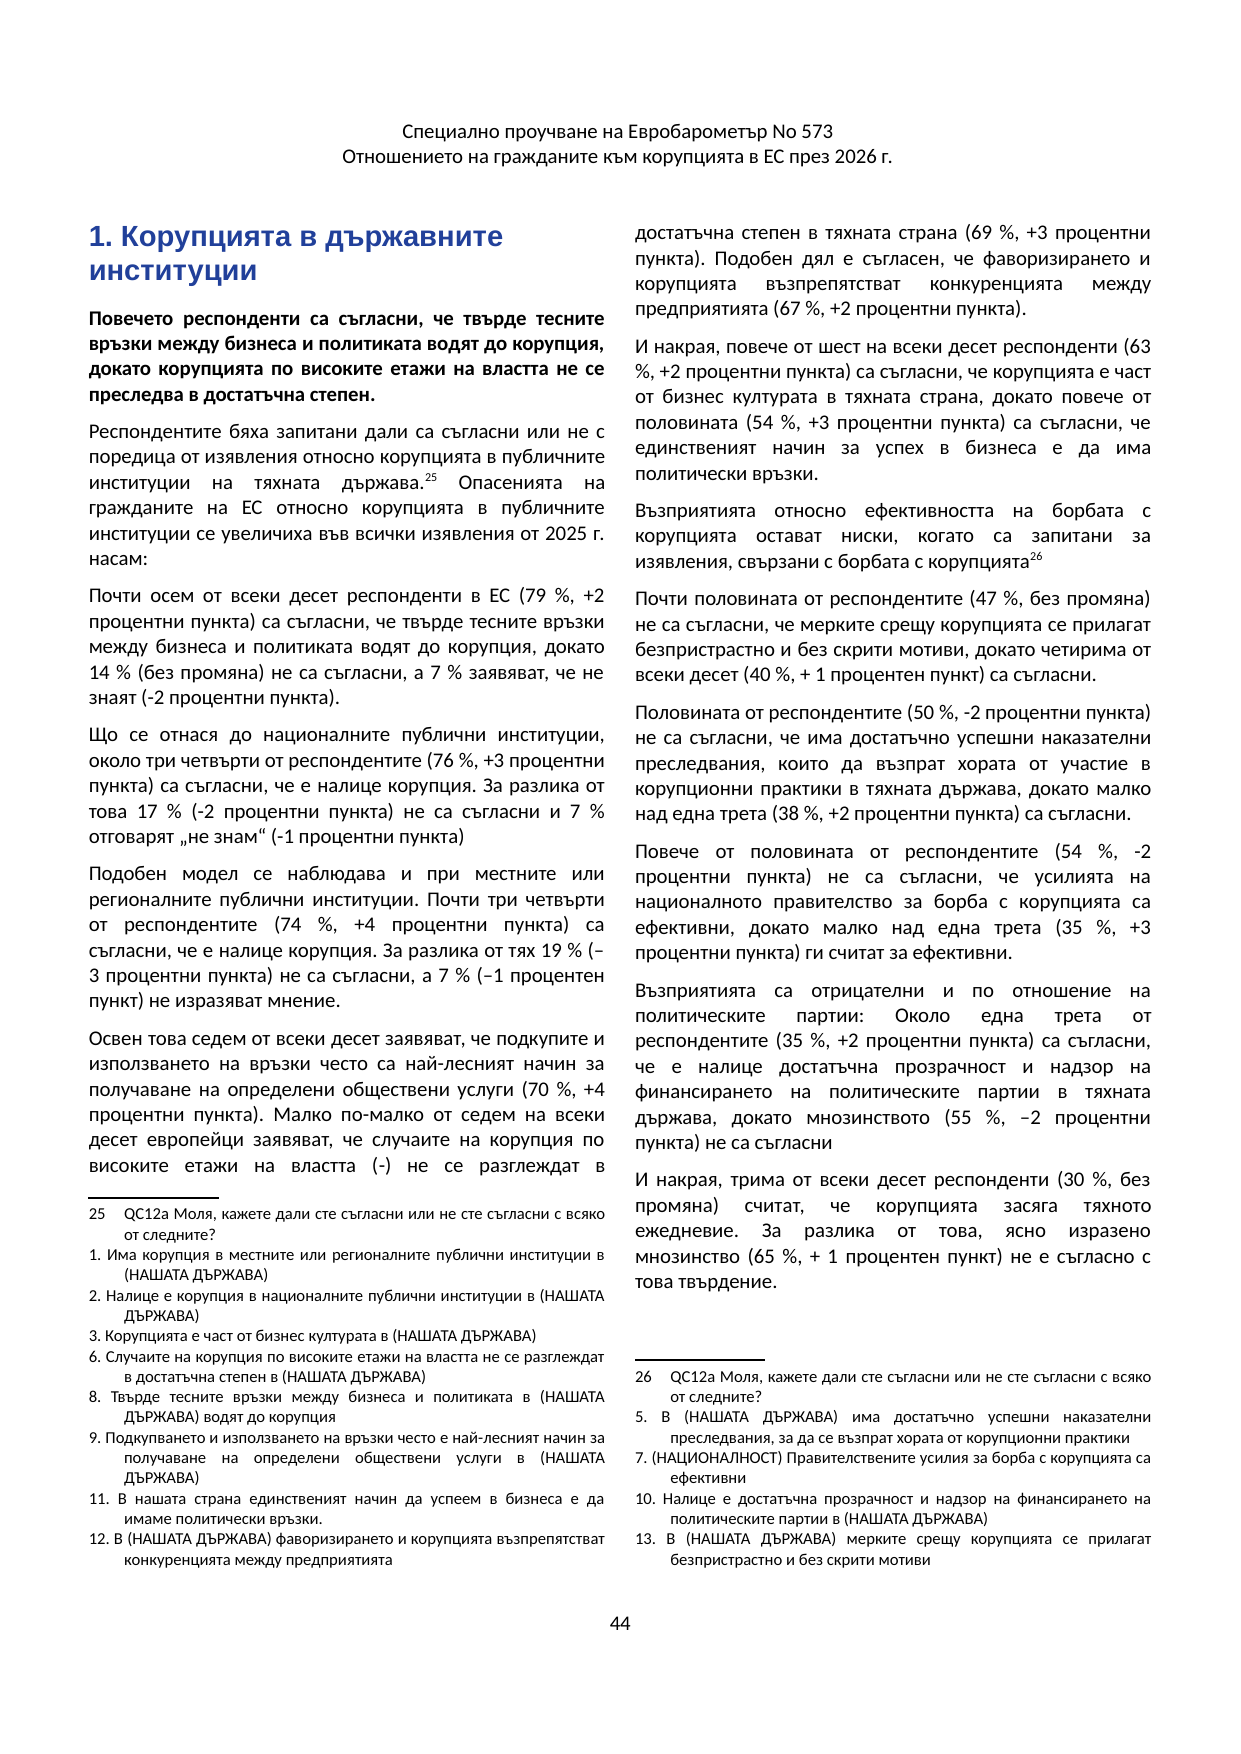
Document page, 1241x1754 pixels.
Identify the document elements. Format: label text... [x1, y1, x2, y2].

text 7. (НАЦИОНАЛНОСТ) Правителствените усилия за борба с корупцията са ефективни [635, 1447, 1152, 1488]
text Освен това седем от всеки десет заявяват, че подкупите и използването на връзки често са най-лесният начин за получаване на определени обществени услуги (70 %, +4 процентни пункта). Малко по-малко от седем на всеки десет европейци заявяват, че случаите на корупция по високите етажи на властта (‑) не се разглеждат в [88, 1025, 605, 1177]
text QC12a Моля, кажете дали сте съгласни или не сте съгласни с всяко от следните? [88, 1204, 605, 1244]
text 13. В (НАШАТА ДЪРЖАВА) мерките срещу корупцията се прилагат безпристрастно и без скрити мотиви [635, 1529, 1152, 1569]
text И накрая, трима от всеки десет респонденти (30 %, без промяна) считат, че корупцията засяга тяхното ежедневие. За разлика от това, ясно изразено мнозинство (65 %, + 1 процентен пункт) не е съгласно с това твърдение. [635, 1167, 1152, 1294]
text Подобен модел се наблюдава и при местните или регионалните публични институции. Почти три четвърти от респондентите (74 %, +4 процентни пункта) са съгласни, че е налице корупция. За разлика от тях 19 % (–3 процентни пункта) не са съгласни, а 7 % (–1 процентен пункт) не изразяват мнение. [88, 861, 605, 1013]
text Респондентите бяха запитани дали са съгласни или не с поредица от изявления относно корупцията в публичните институции на тяхната държава. Опасенията на гражданите на ЕС относно корупцията в публичните институции се увеличиха във всички изявления от 2025 г. насам: [88, 418, 605, 571]
text 3. Корупцията е част от бизнес културата в (НАШАТА ДЪРЖАВА) [88, 1326, 605, 1346]
text Възприятията относно ефективността на борбата с корупцията остават ниски, когато са запитани за изявления, свързани с борбата с корупцията [635, 497, 1152, 573]
text 5. В (НАШАТА ДЪРЖАВА) има достатъчно успешни наказателни преследвания, за да се възпрат хората от корупционни практики [635, 1407, 1152, 1447]
text Почти половината от респондентите (47 %, без промяна) не са съгласни, че мерките срещу корупцията се прилагат безпристрастно и без скрити мотиви, докато четирима от всеки десет (40 %, + 1 процентен пункт) са съгласни. [635, 585, 1152, 687]
text 12. В (НАШАТА ДЪРЖАВА) фаворизирането и корупцията възпрепятстват конкуренцията между предприятията [88, 1529, 605, 1569]
text Почти осем от всеки десет респонденти в ЕС (79 %, +2 процентни пункта) са съгласни, че твърде тесните връзки между бизнеса и политиката водят до корупция, докато 14 % (без промяна) не са съгласни, а 7 % заявяват, че не знаят (-2 процентни пункта). [88, 583, 605, 710]
subtitle 1. Корупцията в държавните институции [88, 219, 605, 286]
text 2. Налице е корупция в националните публични институции в (НАШАТА ДЪРЖАВА) [88, 1285, 605, 1326]
text 8. Твърде тесните връзки между бизнеса и политиката в (НАШАТА ДЪРЖАВА) водят до корупция [88, 1386, 605, 1427]
text 1. Има корупция в местните или регионалните публични институции в (НАШАТА ДЪРЖАВА) [88, 1244, 605, 1285]
text достатъчна степен в тяхната страна (69 %, +3 процентни пункта). Подобен дял е съгласен, че фаворизирането и корупцията възпрепятстват конкуренцията между предприятията (67 %, +2 процентни пункта). [635, 219, 1152, 321]
text Половината от респондентите (50 %, -2 процентни пункта) не са съгласни, че има достатъчно успешни наказателни преследвания, които да възпрат хората от участие в корупционни практики в тяхната държава, докато малко над една трета (38 %, +2 процентни пункта) са съгласни. [635, 699, 1152, 826]
text 9. Подкупването и използването на връзки често е най-лесният начин за получаване на определени обществени услуги в (НАШАТА ДЪРЖАВА) [88, 1427, 605, 1488]
text 11. В нашата страна единственият начин да успеем в бизнеса е да имаме политически връзки. [88, 1488, 605, 1529]
text Що се отнася до националните публични институции, около три четвърти от респондентите (76 %, +3 процентни пункта) са съгласни, че е налице корупция. За разлика от това 17 % (-2 процентни пункта) не са съгласни и 7 % отговарят „не знам“ (-1 процентни пункта) [88, 722, 605, 849]
text QC12a Моля, кажете дали сте съгласни или не сте съгласни с всяко от следните? [635, 1366, 1152, 1407]
text Повече от половината от респондентите (54 %, -2 процентни пункта) не са съгласни, че усилията на националното правителство за борба с корупцията са ефективни, докато малко над една трета (35 %, +3 процентни пункта) ги считат за ефективни. [635, 838, 1152, 965]
text И накрая, повече от шест на всеки десет респонденти (63 %, +2 процентни пункта) са съгласни, че корупцията е част от бизнес културата в тяхната страна, докато повече от половината (54 %, +3 процентни пункта) са съгласни, че единственият начин за успех в бизнеса е да има политически връзки. [635, 333, 1152, 485]
text 10. Налице е достатъчна прозрачност и надзор на финансирането на политическите партии в (НАШАТА ДЪРЖАВА) [635, 1488, 1152, 1529]
text 6. Случаите на корупция по високите етажи на властта не се разглеждат в достатъчна степен в (НАШАТА ДЪРЖАВА) [88, 1346, 605, 1386]
text Възприятията са отрицателни и по отношение на политическите партии: Около една трета от респондентите (35 %, +2 процентни пункта) са съгласни, че е налице достатъчна прозрачност и надзор на финансирането на политическите партии в тяхната държава, докато мнозинството (55 %, –2 процентни пункта) не са съгласни [635, 977, 1152, 1155]
text Повечето респонденти са съгласни, че твърде тесните връзки между бизнеса и политиката водят до корупция, докато корупцията по високите етажи на властта не се преследва в достатъчна степен. [88, 305, 605, 406]
